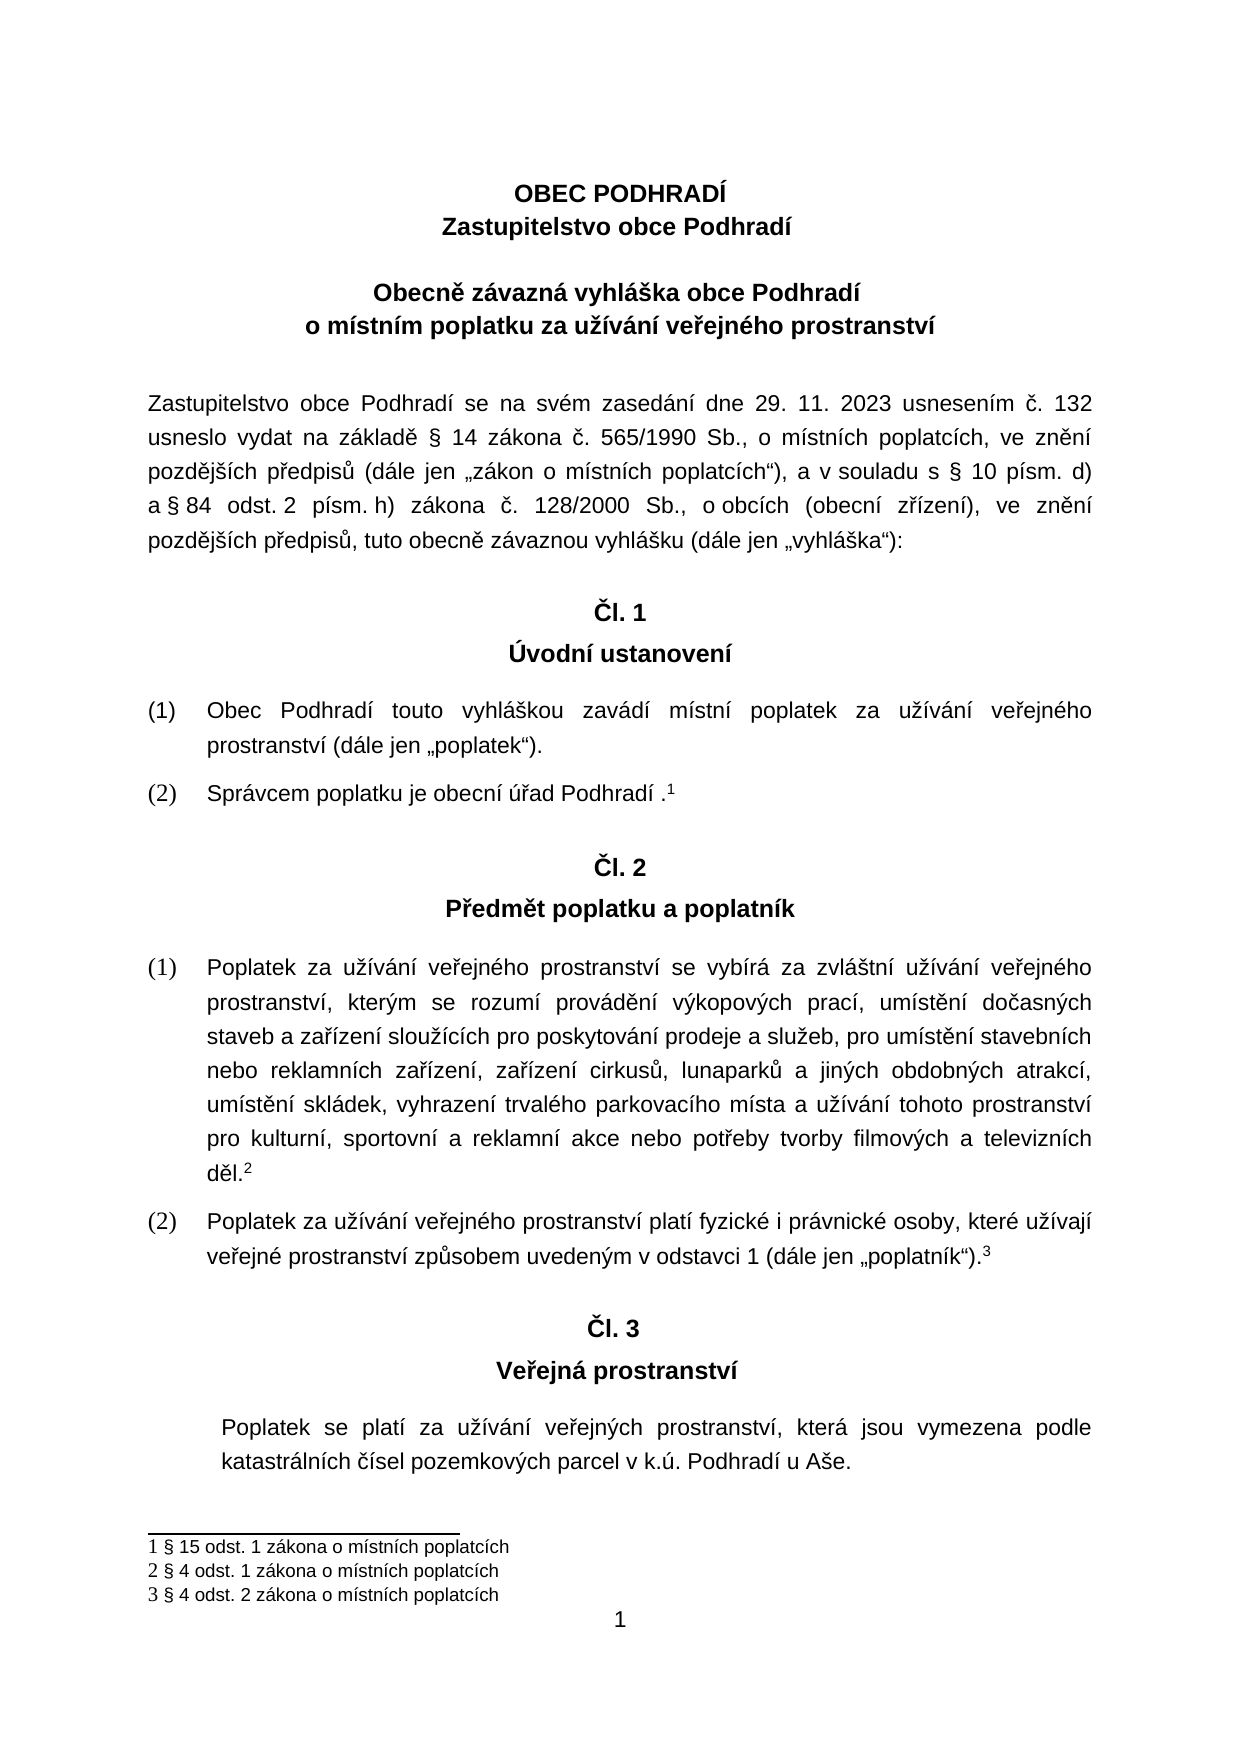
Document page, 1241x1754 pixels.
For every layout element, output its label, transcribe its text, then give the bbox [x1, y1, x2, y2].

text Úvodní ustanovení [148, 639, 1093, 668]
text Veřejná prostranství [148, 1356, 1093, 1384]
list § 4 odst. 1 zákona o místních poplatcích [148, 1558, 1093, 1582]
text Poplatek se platí za užívání veřejných prostranství, která jsou vymezena podle katastrálních čísel pozemkových parcel v k.ú. Podhradí u Aše. [221, 1414, 1093, 1474]
text Zastupitelstvo obce Podhradí [148, 212, 1093, 241]
list Správcem poplatku je obecní úřad Podhradí . [148, 778, 1093, 807]
list Poplatek za užívání veřejného prostranství se vybírá za zvláštní užívání veřejného prostranství, kterým se rozumí provádění výkopových prací, umístění dočasných staveb a zařízení sloužících pro poskytování prodeje a služeb, pro umístění stavebních nebo reklamních zařízení, zařízení cirkusů, lunaparků a jiných obdobných atrakcí, umístění skládek, vyhrazení trvalého parkovacího místa a užívání tohoto prostranství pro kulturní, sportovní a reklamní akce nebo potřeby tvorby filmových a televizních děl. [148, 952, 1093, 1186]
text Obecně závazná vyhláška obce Podhradí [148, 278, 1093, 307]
list Obec Podhradí touto vyhláškou zavádí místní poplatek za užívání veřejného prostranství (dále jen „poplatek“). [148, 697, 1093, 758]
text Čl. 3 [148, 1314, 1093, 1343]
text o místním poplatku za užívání veřejného prostranství [148, 311, 1093, 340]
text Předmět poplatku a poplatník [148, 894, 1093, 923]
list Poplatek za užívání veřejného prostranství platí fyzické i právnické osoby, které užívají veřejné prostranství způsobem uvedeným v odstavci 1 (dále jen „poplatník“). [148, 1206, 1093, 1269]
list § 4 odst. 2 zákona o místních poplatcích [148, 1582, 1093, 1606]
text Čl. 2 [148, 853, 1093, 882]
text Čl. 1 [148, 598, 1093, 627]
text OBEC PODHRADÍ [148, 179, 1093, 208]
text Zastupitelstvo obce Podhradí se na svém zasedání dne 29. 11. 2023 usnesením č. 132 usneslo vydat na základě § 14 zákona č. 565/1990 Sb., o místních poplatcích, ve znění pozdějších předpisů (dále jen „zákon o místních poplatcích“), a v souladu s § 10 písm. d) a § 84 odst. 2 písm. h) zákona č. 128/2000 Sb., o obcích (obecní zřízení), ve znění pozdějších předpisů, tuto obecně závaznou vyhlášku (dále jen „vyhláška“): [148, 390, 1093, 553]
list § 15 odst. 1 zákona o místních poplatcích [148, 1534, 1093, 1558]
